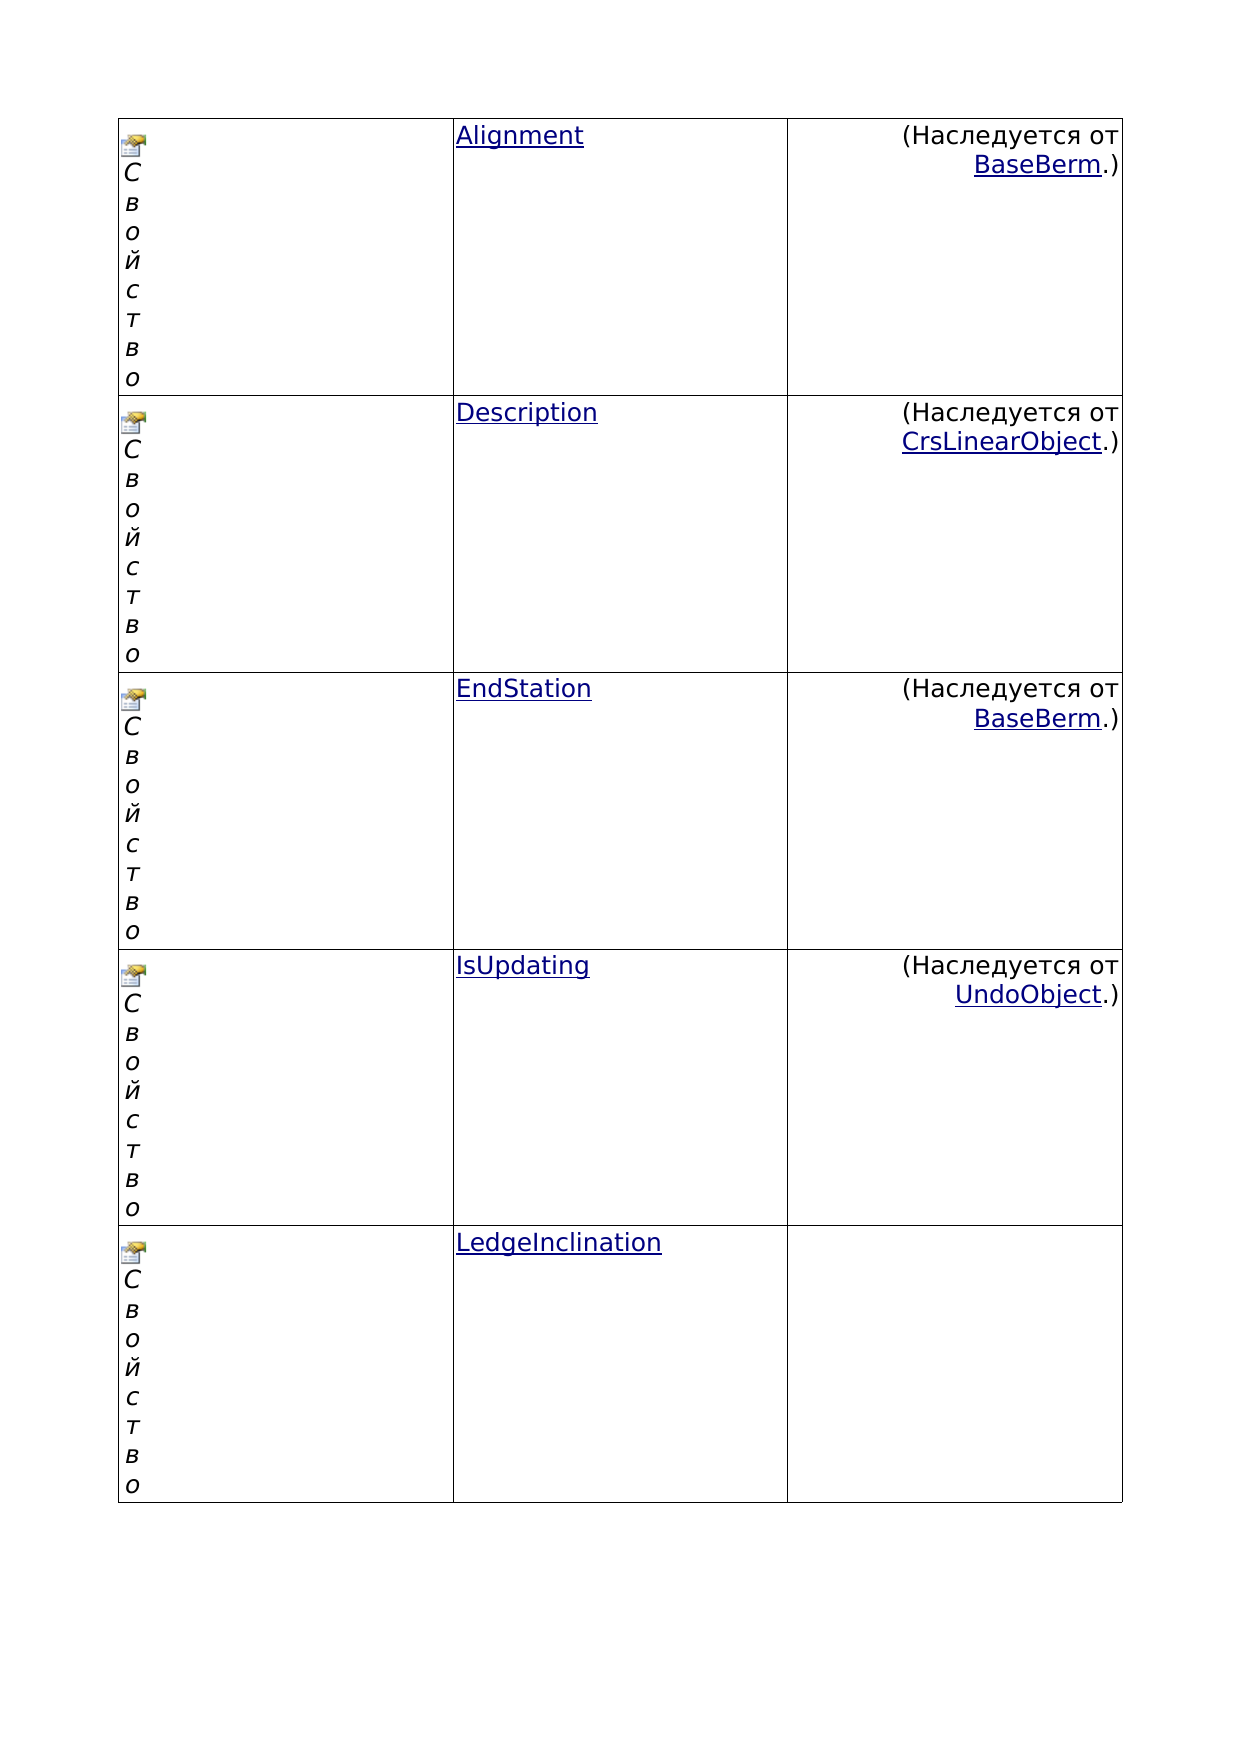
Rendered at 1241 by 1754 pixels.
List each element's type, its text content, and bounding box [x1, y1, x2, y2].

table_cell (Наследуется от CrsLinearObject.) [788, 396, 1122, 672]
picture [121, 963, 147, 989]
table_cell Alignment [454, 119, 787, 395]
picture [121, 1240, 147, 1266]
table_cell Description [454, 396, 787, 672]
table_cell LedgeInclination [454, 1226, 787, 1502]
table_cell [119, 396, 453, 672]
table_cell IsUpdating [454, 950, 787, 1225]
table_cell [788, 1226, 1122, 1502]
table_cell EndStation [454, 673, 787, 948]
table_cell (Наследуется от BaseBerm.) [788, 119, 1122, 395]
table_cell (Наследуется от UndoObject.) [788, 950, 1122, 1225]
table_cell [119, 673, 453, 948]
table_cell [119, 950, 453, 1225]
picture [121, 687, 147, 713]
table_cell [119, 1226, 453, 1502]
table_cell (Наследуется от BaseBerm.) [788, 673, 1122, 948]
picture [121, 133, 147, 159]
table_cell [119, 119, 453, 395]
picture [121, 410, 147, 436]
